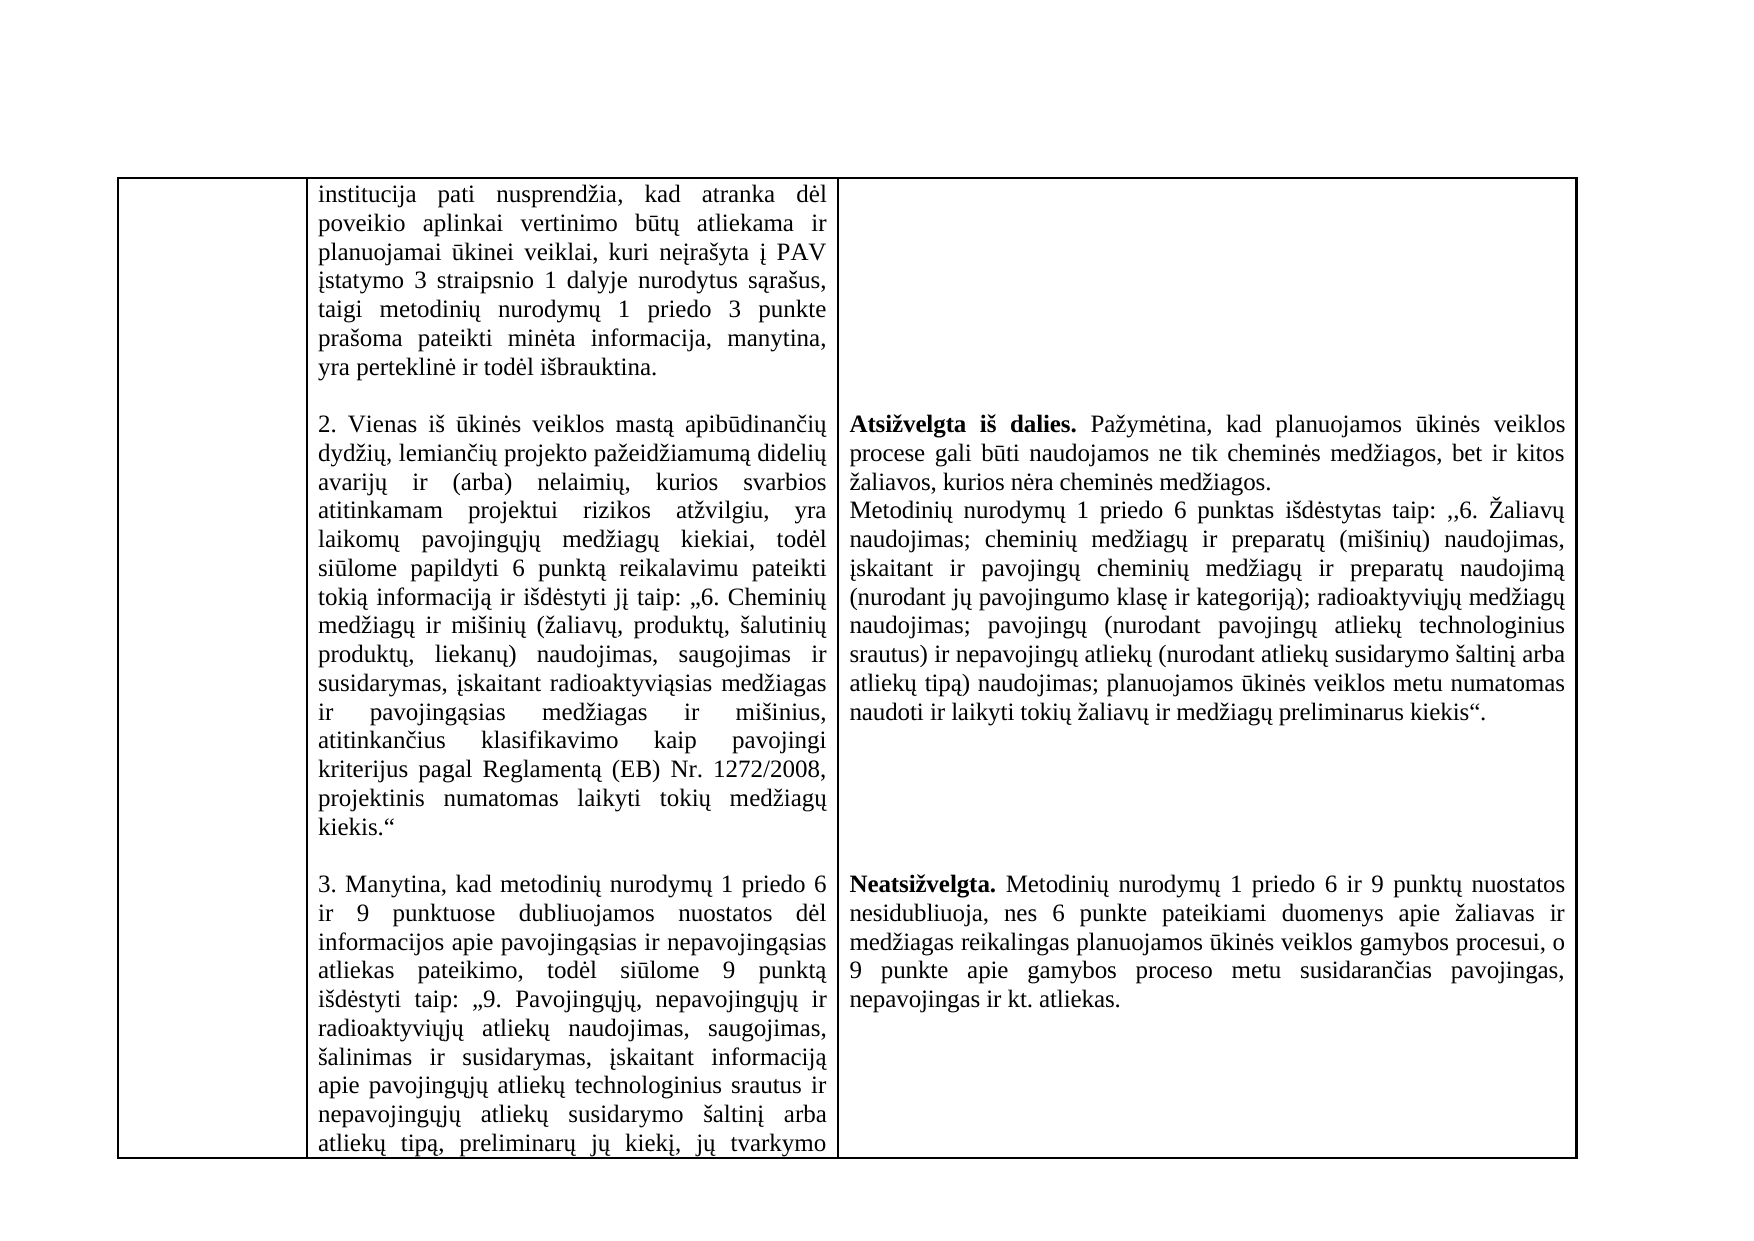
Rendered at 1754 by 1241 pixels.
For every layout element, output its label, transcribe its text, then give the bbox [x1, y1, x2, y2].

table_cell institucija pati nusprendžia, kad atranka dėl poveikio aplinkai vertinimo būtų atliekama ir planuojamai ūkinei veiklai, kuri neįrašyta į PAV įstatymo 3 straipsnio 1 dalyje nurodytus sąrašus, taigi metodinių nurodymų 1 priedo 3 punkte prašoma pateikti minėta informacija, manytina, yra perteklinė ir todėl išbrauktina. 2. Vienas iš ūkinės veiklos mastą apibūdinančių dydžių, lemiančių projekto pažeidžiamumą didelių avarijų ir (arba) nelaimių, kurios svarbios atitinkamam projektui rizikos atžvilgiu, yra laikomų pavojingųjų medžiagų kiekiai, todėl siūlome papildyti 6 punktą reikalavimu pateikti tokią informaciją ir išdėstyti jį taip: „6. Cheminių medžiagų ir mišinių (žaliavų, produktų, šalutinių produktų, liekanų) naudojimas, saugojimas ir susidarymas, įskaitant radioaktyviąsias medžiagas ir pavojingąsias medžiagas ir mišinius, atitinkančius klasifikavimo kaip pavojingi kriterijus pagal Reglamentą (EB) Nr. 1272/2008, projektinis numatomas laikyti tokių medžiagų kiekis.“ 3. Manytina, kad metodinių nurodymų 1 priedo 6 ir 9 punktuose dubliuojamos nuostatos dėl informacijos apie pavojingąsias ir nepavojingąsias atliekas pateikimo, todėl siūlome 9 punktą išdėstyti taip: „9. Pavojingųjų, nepavojingųjų ir radioaktyviųjų atliekų naudojimas, saugojimas, šalinimas ir susidarymas, įskaitant informaciją apie pavojingųjų atliekų technologinius srautus ir nepavojingųjų atliekų susidarymo šaltinį arba atliekų tipą, preliminarų jų kiekį, jų tvarkymo [308, 179, 837, 1157]
table_cell Atsižvelgta iš dalies. Pažymėtina, kad planuojamos ūkinės veiklos procese gali būti naudojamos ne tik cheminės medžiagos, bet ir kitos žaliavos, kurios nėra cheminės medžiagos. Metodinių nurodymų 1 priedo 6 punktas išdėstytas taip: ,,6. Žaliavų naudojimas; cheminių medžiagų ir preparatų (mišinių) naudojimas, įskaitant ir pavojingų cheminių medžiagų ir preparatų naudojimą (nurodant jų pavojingumo klasę ir kategoriją); radioaktyviųjų medžiagų naudojimas; pavojingų (nurodant pavojingų atliekų technologinius srautus) ir nepavojingų atliekų (nurodant atliekų susidarymo šaltinį arba atliekų tipą) naudojimas; planuojamos ūkinės veiklos metu numatomas naudoti ir laikyti tokių žaliavų ir medžiagų preliminarus kiekis“. Neatsižvelgta. Metodinių nurodymų 1 priedo 6 ir 9 punktų nuostatos nesidubliuoja, nes 6 punkte pateikiami duomenys apie žaliavas ir medžiagas reikalingas planuojamos ūkinės veiklos gamybos procesui, o 9 punkte apie gamybos proceso metu susidarančias pavojingas, nepavojingas ir kt. atliekas. [839, 179, 1575, 1157]
table_cell [119, 179, 306, 1157]
